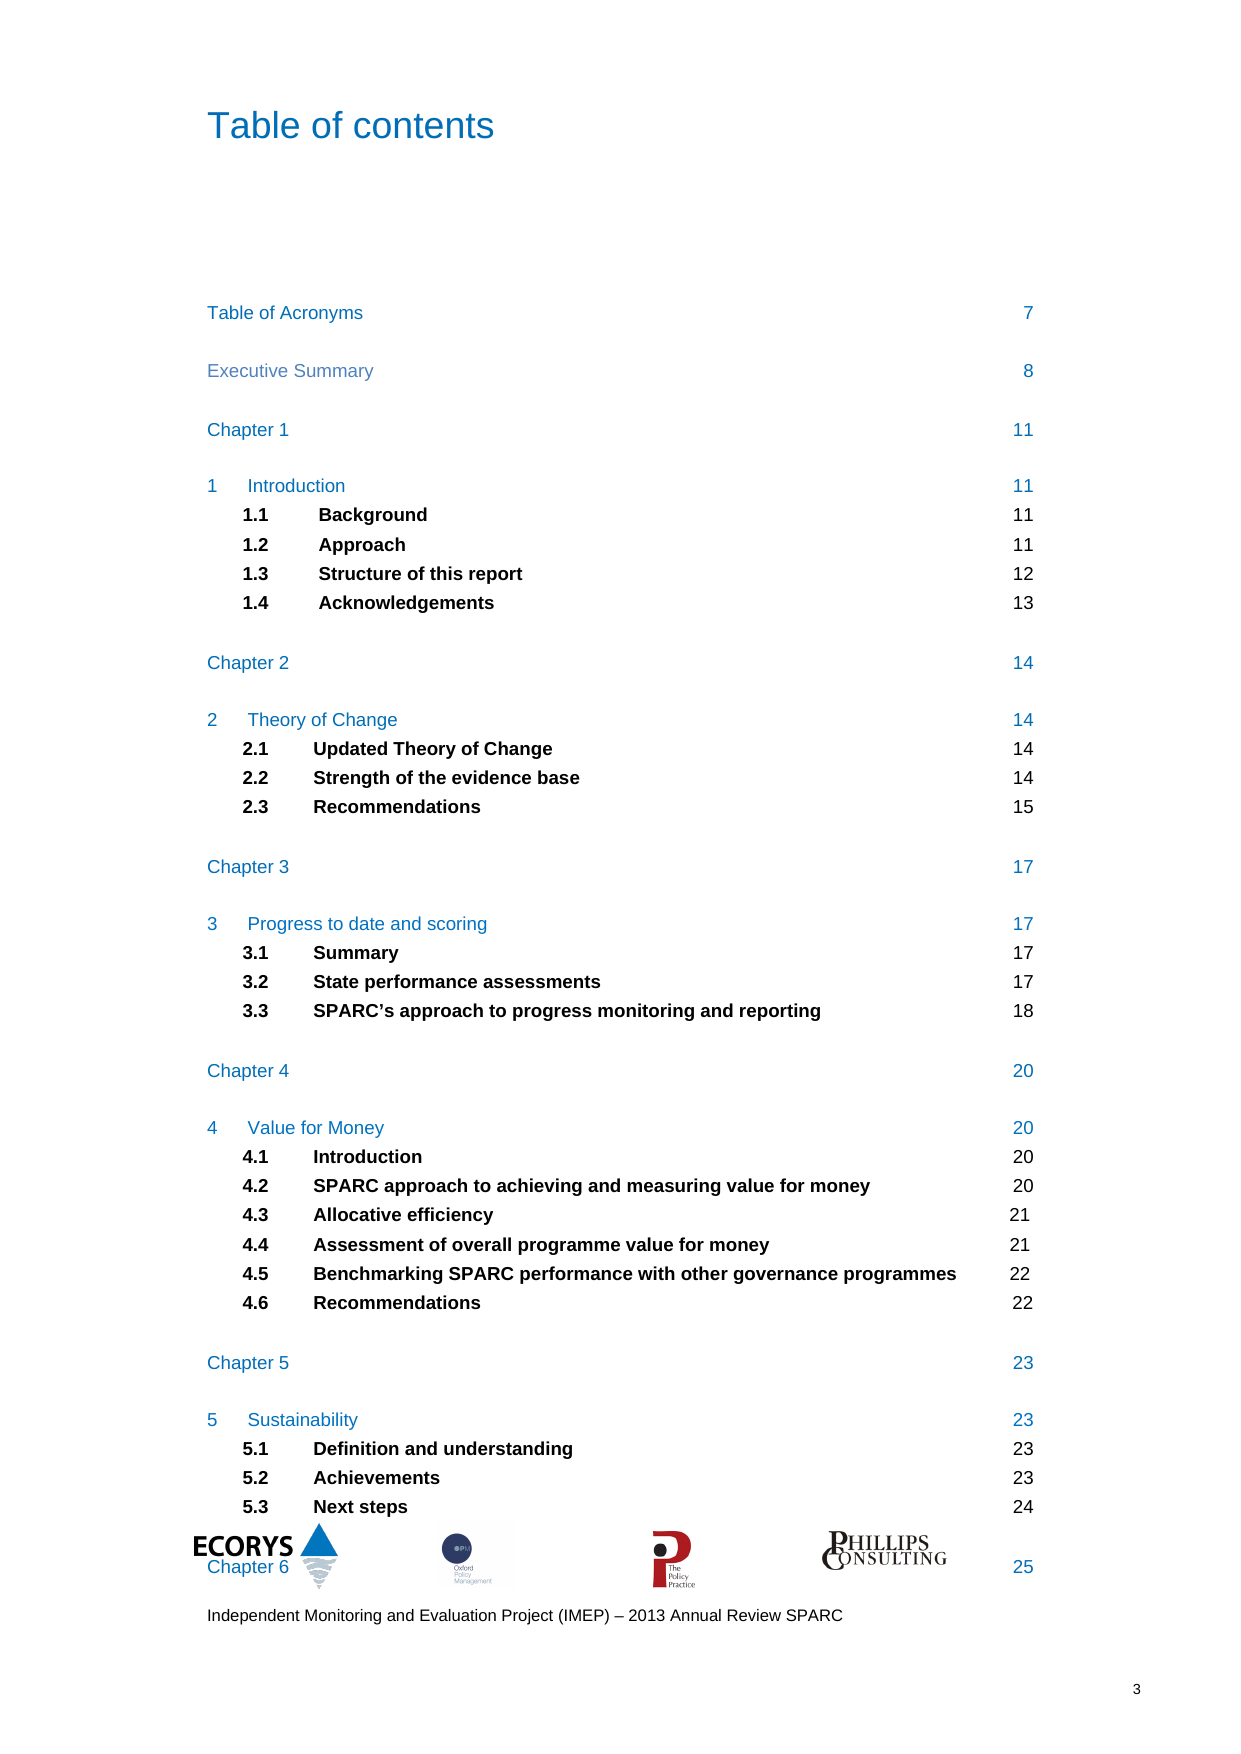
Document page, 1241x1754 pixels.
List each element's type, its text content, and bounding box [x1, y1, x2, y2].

text 5 Sustainability 23 [207, 1403, 1033, 1432]
text 2.1 Updated Theory of Change 14 [242, 732, 1033, 761]
text 1 Introduction 11 [207, 469, 1033, 498]
text 2 Theory of Change 14 [207, 703, 1033, 732]
text 5.1 Definition and understanding 23 [242, 1432, 1033, 1461]
text 2.3 Recommendations 15 [242, 790, 1033, 819]
text Chapter 5 23 [207, 1344, 1033, 1373]
text Chapter 1 11 [207, 411, 1033, 440]
text 1.3 Structure of this report 12 [242, 557, 1033, 586]
text Chapter 3 17 [207, 848, 1033, 878]
text 5.2 Achievements 23 [242, 1461, 1033, 1490]
text 2.2 Strength of the evidence base 14 [242, 761, 1033, 790]
text 1.1 Background 11 [242, 498, 1033, 528]
text 1.4 Acknowledgements 13 [242, 586, 1033, 615]
text 5.3 Next steps 24 [242, 1490, 1033, 1519]
text 4.4 Assessment of overall programme value for money 21 [242, 1228, 1033, 1257]
text Executive Summary 8 [207, 353, 1033, 382]
text Chapter 2 14 [207, 644, 1033, 673]
text 3 Progress to date and scoring 17 [207, 907, 1033, 936]
text Chapter 6 [207, 1548, 438, 1578]
text 4 Value for Money 20 [207, 1111, 1033, 1140]
text 4.3 Allocative efficiency 21 [242, 1198, 1033, 1228]
text 3.2 State performance assessments 17 [242, 965, 1033, 994]
text 25 [695, 1548, 1033, 1578]
text 4.6 Recommendations 22 [242, 1286, 1033, 1315]
text 4.2 SPARC approach to achieving and measuring value for money 20 [242, 1169, 1033, 1198]
text 3.1 Summary 17 [242, 936, 1033, 965]
text 1.2 Approach 11 [242, 528, 1033, 557]
text [515, 1548, 653, 1578]
text Chapter 4 20 [207, 1053, 1033, 1082]
text 4.1 Introduction 20 [242, 1140, 1033, 1169]
text 4.5 Benchmarking SPARC performance with other governance programmes 22 [242, 1257, 1033, 1286]
text 3.3 SPARC’s approach to progress monitoring and reporting 18 [242, 994, 1033, 1023]
text Table of Acronyms 7 [207, 294, 1033, 323]
